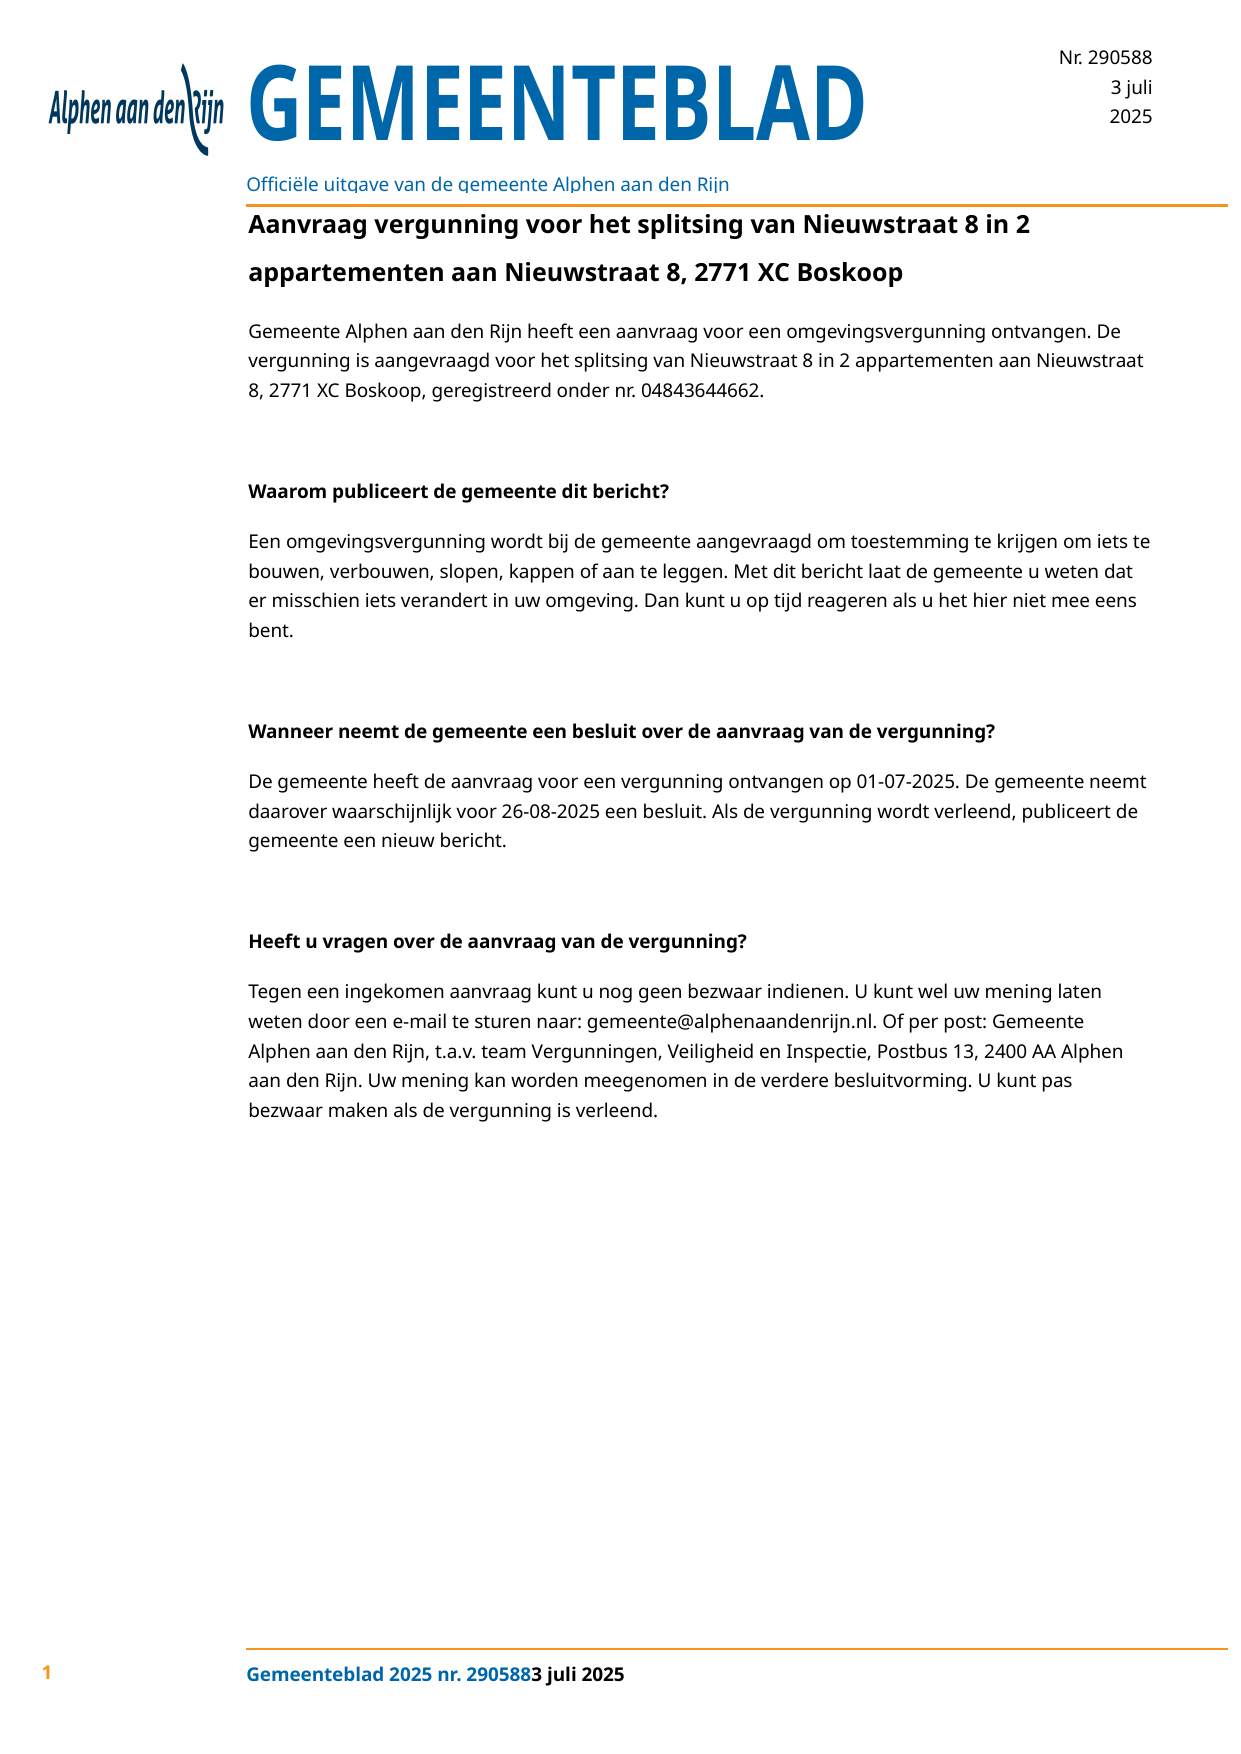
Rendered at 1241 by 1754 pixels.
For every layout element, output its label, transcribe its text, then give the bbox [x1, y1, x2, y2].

text Wanneer neemt de gemeente een besluit over de aanvraag van de vergunning? [248, 718, 1152, 744]
text Een omgevingsvergunning wordt bij de gemeente aangevraagd om toestemming te krijgen om iets te bouwen, verbouwen, slopen, kappen of aan te leggen. Met dit bericht laat de gemeente u weten dat er misschien iets verandert in uw omgeving. Dan kunt u op tijd reageren als u het hier niet mee eens bent. [248, 528, 1152, 643]
text Heeft u vragen over de aanvraag van de vergunning? [248, 928, 1152, 954]
text Gemeente Alphen aan den Rijn heeft een aanvraag voor een omgevingsvergunning ontvangen. De vergunning is aangevraagd voor het splitsing van Nieuwstraat 8 in 2 appartementen aan Nieuwstraat 8, 2771 XC Boskoop, geregistreerd onder nr. 04843644662. [248, 318, 1152, 403]
text Waarom publiceert de gemeente dit bericht? [248, 478, 1152, 504]
text De gemeente heeft de aanvraag voor een vergunning ontvangen op 01-07-2025. De gemeente neemt daarover waarschijnlijk voor 26-08-2025 een besluit. Als de vergunning wordt verleend, publiceert de gemeente een nieuw bericht. [248, 768, 1152, 853]
text Tegen een ingekomen aanvraag kunt u nog geen bezwaar indienen. U kunt wel uw mening laten weten door een e-mail te sturen naar: gemeente@alphenaandenrijn.nl. Of per post: Gemeente Alphen aan den Rijn, t.a.v. team Vergunningen, Veiligheid en Inspectie, Postbus 13, 2400 AA Alphen aan den Rijn. Uw mening kan worden meegenomen in de verdere besluitvorming. U kunt pas bezwaar maken als de vergunning is verleend. [248, 979, 1152, 1123]
picture [41, 47, 231, 172]
text Aanvraag vergunning voor het splitsing van Nieuwstraat 8 in 2 appartementen aan Nieuwstraat 8, 2771 XC Boskoop [248, 207, 1152, 288]
